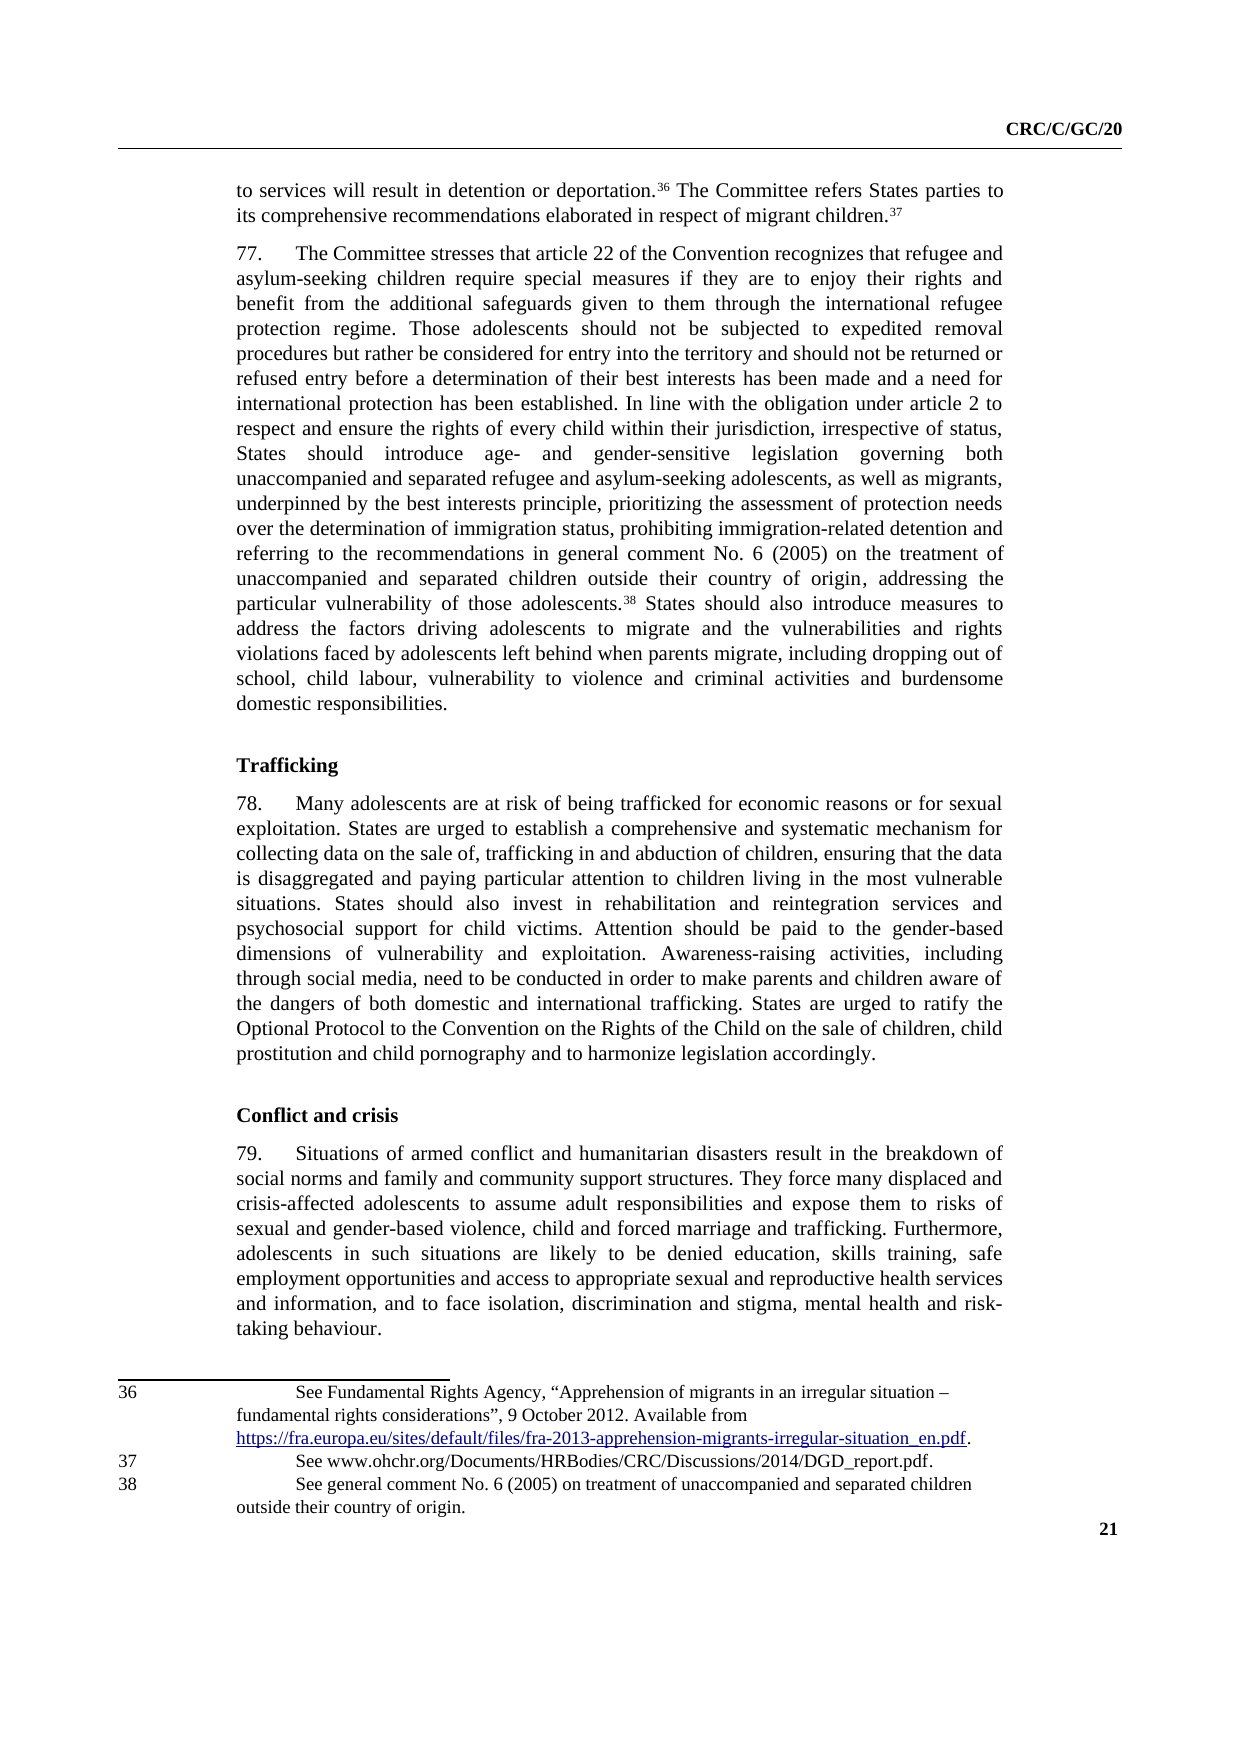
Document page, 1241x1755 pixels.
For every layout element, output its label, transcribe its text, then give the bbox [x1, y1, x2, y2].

text 79. Situations of armed conflict and humanitarian disasters result in the breakdown of social norms and family and community support structures. They force many displaced and crisis-affected adolescents to assume adult responsibilities and expose them to risks of sexual and gender-based violence, child and forced marriage and trafficking. Furthermore, adolescents in such situations are likely to be denied education, skills training, safe employment opportunities and access to appropriate sexual and reproductive health services and information, and to face isolation, discrimination and stigma, mental health and risk-taking behaviour. [236, 1140, 1004, 1340]
text 77. The Committee stresses that article 22 of the Convention recognizes that refugee and asylum-seeking children require special measures if they are to enjoy their rights and benefit from the additional safeguards given to them through the international refugee protection regime. Those adolescents should not be subjected to expedited removal procedures but rather be considered for entry into the territory and should not be returned or refused entry before a determination of their best interests has been made and a need for international protection has been established. In line with the obligation under article 2 to respect and ensure the rights of every child within their jurisdiction, irrespective of status, States should introduce age- and gender-sensitive legislation governing both unaccompanied and separated refugee and asylum-seeking adolescents, as well as migrants, underpinned by the best interests principle, prioritizing the assessment of protection needs over the determination of immigration status, prohibiting immigration-related detention and referring to the recommendations in general comment No. 6 (2005) on the treatment of unaccompanied and separated children outside their country of origin, addressing the particular vulnerability of those adolescents. States should also introduce measures to address the factors driving adolescents to migrate and the vulnerabilities and rights violations faced by adolescents left behind when parents migrate, including dropping out of school, child labour, vulnerability to violence and criminal activities and burdensome domestic responsibilities. [236, 240, 1004, 715]
text Conflict and crisis [118, 1102, 1004, 1127]
text See www.ohchr.org/Documents/HRBodies/CRC/Discussions/2014/DGD_report.pdf. [118, 1449, 1004, 1472]
text Trafficking [118, 752, 1004, 777]
text 78. Many adolescents are at risk of being trafficked for economic reasons or for sexual exploitation. States are urged to establish a comprehensive and systematic mechanism for collecting data on the sale of, trafficking in and abduction of children, ensuring that the data is disaggregated and paying particular attention to children living in the most vulnerable situations. States should also invest in rehabilitation and reintegration services and psychosocial support for child victims. Attention should be paid to the gender-based dimensions of vulnerability and exploitation. Awareness-raising activities, including through social media, need to be conducted in order to make parents and children aware of the dangers of both domestic and international trafficking. States are urged to ratify the Optional Protocol to the Convention on the Rights of the Child on the sale of children, child prostitution and child pornography and to harmonize legislation accordingly. [236, 790, 1004, 1065]
text See general comment No. 6 (2005) on treatment of unaccompanied and separated children outside their country of origin. [118, 1472, 1004, 1518]
text to services will result in detention or deportation. The Committee refers States parties to its comprehensive recommendations elaborated in respect of migrant children. [236, 177, 1004, 227]
text See Fundamental Rights Agency, “Apprehension of migrants in an irregular situation – fundamental rights considerations”, 9 October 2012. Available from https://fra.europa.eu/sites/default/files/fra-2013-apprehension-migrants-irregular-situation_en.pdf. [118, 1380, 1004, 1449]
